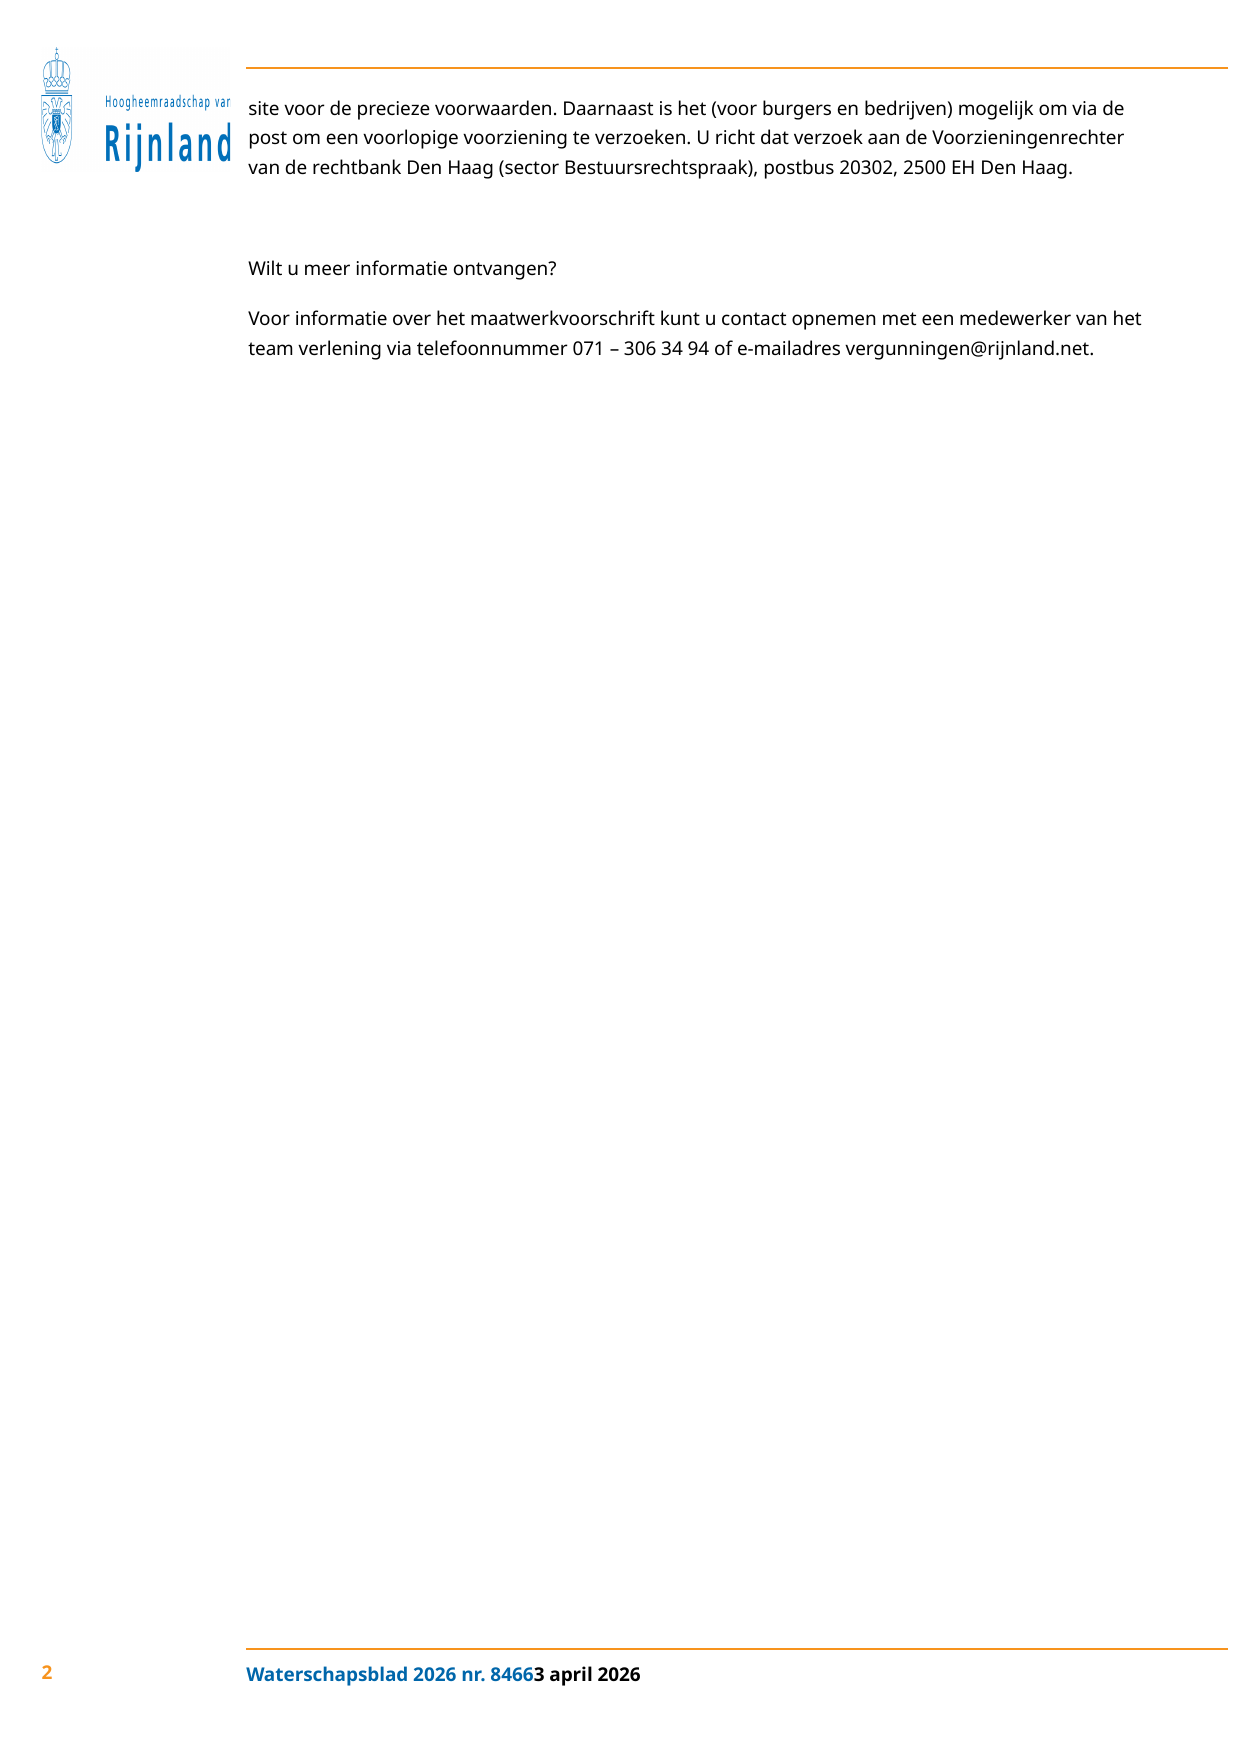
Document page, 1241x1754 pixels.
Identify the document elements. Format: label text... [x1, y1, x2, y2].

text Wilt u meer informatie ontvangen? [248, 255, 1152, 281]
text Voor informatie over het maatwerkvoorschrift kunt u contact opnemen met een medewerker van het team verlening via telefoonnummer 071 – 306 34 94 of e-mailadres vergunningen@rijnland.net. [248, 305, 1152, 361]
text site voor de precieze voorwaarden. Daarnaast is het (voor burgers en bedrijven) mogelijk om via de post om een voorlopige voorziening te verzoeken. U richt dat verzoek aan de Voorzieningenrechter van de rechtbank Den Haag (sector Bestuursrechtspraak), postbus 20302, 2500 EH Den Haag. [248, 95, 1152, 180]
picture [41, 47, 231, 172]
